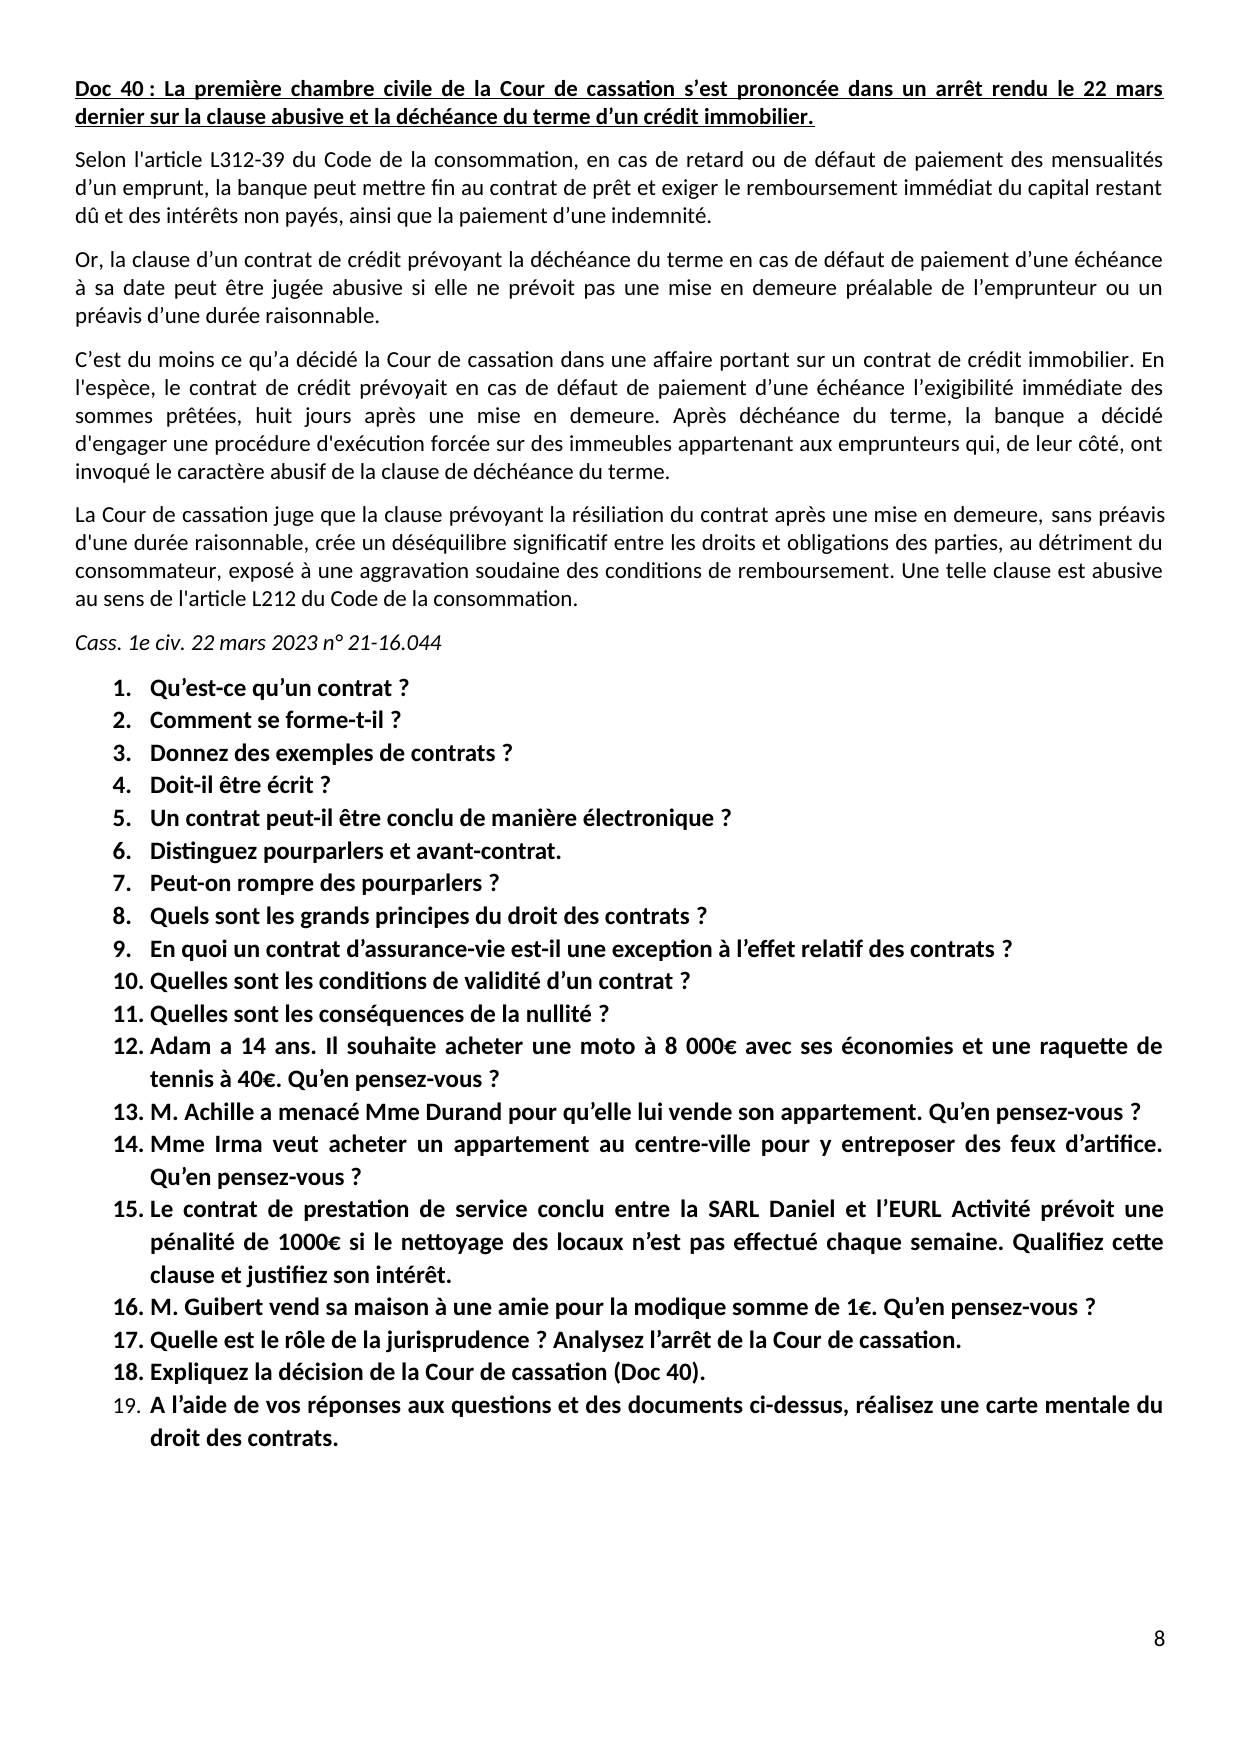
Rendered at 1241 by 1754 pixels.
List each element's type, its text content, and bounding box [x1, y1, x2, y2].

list Comment se forme-t-il ? [112, 704, 1165, 735]
list Distinguez pourparlers et avant-contrat. [112, 835, 1165, 865]
list Peut-on rompre des pourparlers ? [112, 867, 1165, 898]
list Doit-il être écrit ? [112, 770, 1165, 800]
list Qu’est-ce qu’un contrat ? [112, 672, 1165, 702]
text La Cour de cassation juge que la clause prévoyant la résiliation du contrat après une mise en demeure, sans préavis d'une durée raisonnable, crée un déséquilibre significatif entre les droits et obligations des parties, au détriment du consommateur, exposé à une aggravation soudaine des conditions de remboursement. Une telle clause est abusive au sens de l'article L212 du Code de la consommation. [75, 501, 1165, 613]
text Cass. 1e civ. 22 mars 2023 n° 21-16.044 [75, 628, 1165, 656]
list Expliquez la décision de la Cour de cassation (Doc 40). [112, 1357, 1165, 1387]
list Mme Irma veut acheter un appartement au centre-ville pour y entreposer des feux d’artifice. Qu’en pensez-vous ? [112, 1128, 1165, 1191]
text Or, la clause d’un contrat de crédit prévoyant la déchéance du terme en cas de défaut de paiement d’une échéance à sa date peut être jugée abusive si elle ne prévoit pas une mise en demeure préalable de l’emprunteur ou un préavis d’une durée raisonnable. [75, 245, 1165, 329]
list Un contrat peut-il être conclu de manière électronique ? [112, 802, 1165, 833]
list Donnez des exemples de contrats ? [112, 737, 1165, 768]
list A l’aide de vos réponses aux questions et des documents ci-dessus, réalisez une carte mentale du droit des contrats. [112, 1389, 1165, 1452]
list Quelles sont les conséquences de la nullité ? [112, 998, 1165, 1028]
list M. Guibert vend sa maison à une amie pour la modique somme de 1€. Qu’en pensez-vous ? [112, 1291, 1165, 1322]
subtitle Doc 40 : La première chambre civile de la Cour de cassation s’est prononcée dans un arrêt rendu le 22 mars dernier sur la clause abusive et la déchéance du terme d’un crédit immobilier. [75, 74, 1165, 130]
list En quoi un contrat d’assurance-vie est-il une exception à l’effet relatif des contrats ? [112, 933, 1165, 963]
list Quelles sont les conditions de validité d’un contrat ? [112, 965, 1165, 996]
list Quelle est le rôle de la jurisprudence ? Analysez l’arrêt de la Cour de cassation. [112, 1324, 1165, 1354]
list Le contrat de prestation de service conclu entre la SARL Daniel et l’EURL Activité prévoit une pénalité de 1000€ si le nettoyage des locaux n’est pas effectué chaque semaine. Qualifiez cette clause et justifiez son intérêt. [112, 1193, 1165, 1289]
list M. Achille a menacé Mme Durand pour qu’elle lui vende son appartement. Qu’en pensez-vous ? [112, 1096, 1165, 1126]
list Quels sont les grands principes du droit des contrats ? [112, 900, 1165, 931]
text C’est du moins ce qu’a décidé la Cour de cassation dans une affaire portant sur un contrat de crédit immobilier. En l'espèce, le contrat de crédit prévoyait en cas de défaut de paiement d’une échéance l’exigibilité immédiate des sommes prêtées, huit jours après une mise en demeure. Après déchéance du terme, la banque a décidé d'engager une procédure d'exécution forcée sur des immeubles appartenant aux emprunteurs qui, de leur côté, ont invoqué le caractère abusif de la clause de déchéance du terme. [75, 345, 1165, 485]
list Adam a 14 ans. Il souhaite acheter une moto à 8 000€ avec ses économies et une raquette de tennis à 40€. Qu’en pensez-vous ? [112, 1031, 1165, 1094]
text Selon l'article L312-39 du Code de la consommation, en cas de retard ou de défaut de paiement des mensualités d’un emprunt, la banque peut mettre fin au contrat de prêt et exiger le remboursement immédiat du capital restant dû et des intérêts non payés, ainsi que la paiement d’une indemnité. [75, 145, 1165, 229]
